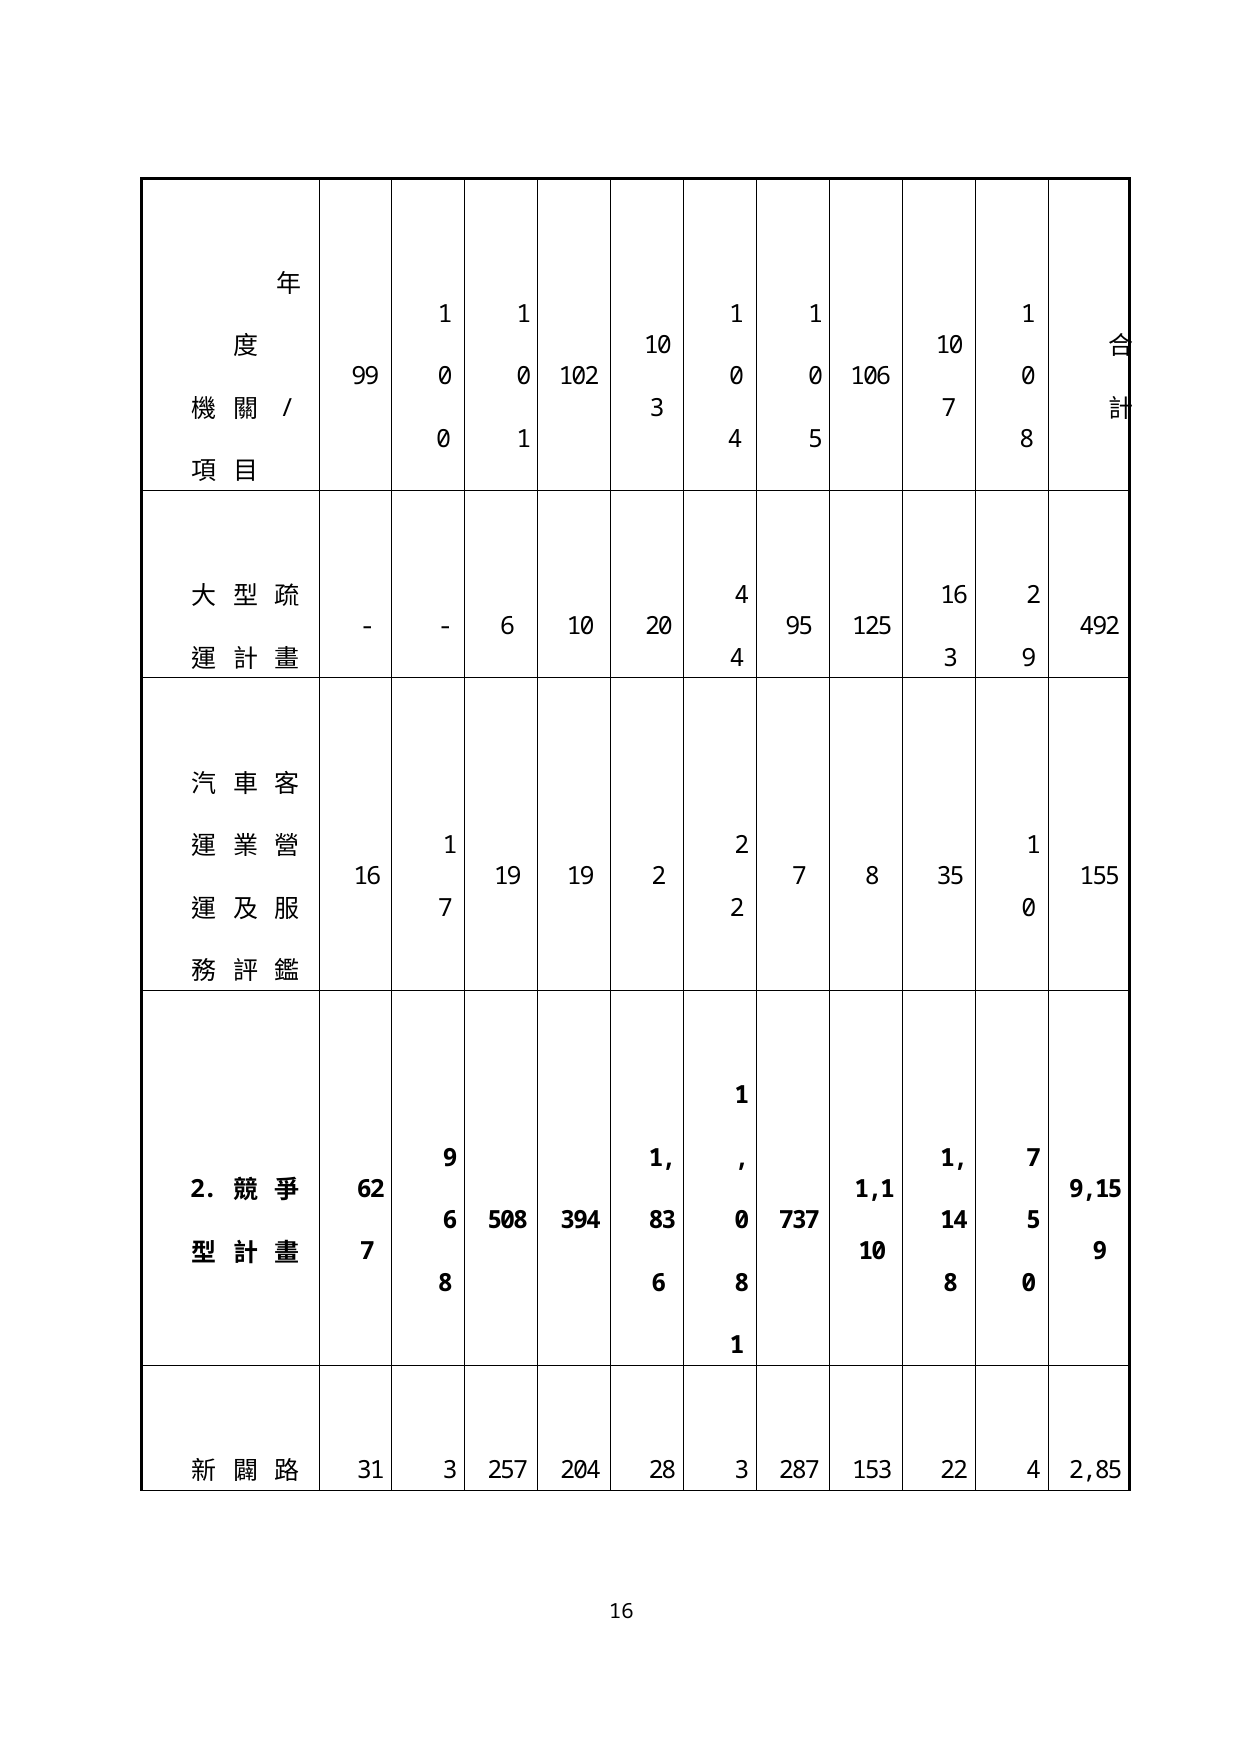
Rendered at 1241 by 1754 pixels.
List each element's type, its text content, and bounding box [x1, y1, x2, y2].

table_header 年度 機關/項目 [143, 180, 319, 490]
table_cell 125 [830, 491, 902, 677]
table_header 99 [320, 180, 391, 490]
table_cell 2 [611, 678, 683, 990]
table_cell 204 [538, 1366, 610, 1490]
table_cell 汽車客運業營運及服務評鑑 [143, 678, 319, 990]
table_header 107 [903, 180, 975, 490]
table_cell 44 [684, 491, 756, 677]
table_cell 10 [976, 678, 1048, 990]
table_cell 627 [320, 991, 391, 1365]
table_cell 163 [903, 491, 975, 677]
table_header 104 [684, 180, 756, 490]
table_header 105 [757, 180, 829, 490]
table_cell 28 [611, 1366, 683, 1490]
table_cell 31 [320, 1366, 391, 1490]
table_cell 1,148 [903, 991, 975, 1365]
table_cell 29 [976, 491, 1048, 677]
table_cell 1,081 [684, 991, 756, 1365]
table_cell 19 [538, 678, 610, 990]
table_cell 737 [757, 991, 829, 1365]
table_cell 257 [465, 1366, 537, 1490]
table_header 103 [611, 180, 683, 490]
table_cell 6 [465, 491, 537, 677]
table_cell 22 [903, 1366, 975, 1490]
table_cell 1,836 [611, 991, 683, 1365]
table_header 102 [538, 180, 610, 490]
table_cell 750 [976, 991, 1048, 1365]
table_cell 新闢路 [143, 1366, 319, 1490]
table_cell 20 [611, 491, 683, 677]
table_cell 16 [320, 678, 391, 990]
table_cell 2.競爭型計畫 [143, 991, 319, 1365]
table_cell 968 [392, 991, 464, 1365]
table_cell 1,110 [830, 991, 902, 1365]
table_header 108 [976, 180, 1048, 490]
table_cell 508 [465, 991, 537, 1365]
table_header 合計 [1049, 180, 1128, 490]
table_cell 35 [903, 678, 975, 990]
table_cell 7 [757, 678, 829, 990]
table_cell 3 [392, 1366, 464, 1490]
table_header 101 [465, 180, 537, 490]
table_header 100 [392, 180, 464, 490]
table_cell 8 [830, 678, 902, 990]
table_cell 394 [538, 991, 610, 1365]
table_cell 10 [538, 491, 610, 677]
table_cell 492 [1049, 491, 1128, 677]
table_cell 大型疏運計畫 [143, 491, 319, 677]
table_cell 95 [757, 491, 829, 677]
table_cell 153 [830, 1366, 902, 1490]
table_cell 287 [757, 1366, 829, 1490]
table_cell 22 [684, 678, 756, 990]
table_cell - [392, 491, 464, 677]
table_cell 155 [1049, 678, 1128, 990]
table_header 106 [830, 180, 902, 490]
table_cell 9,159 [1049, 991, 1128, 1365]
table_cell 19 [465, 678, 537, 990]
table_cell - [320, 491, 391, 677]
table_cell 3 [684, 1366, 756, 1490]
table_cell 17 [392, 678, 464, 990]
table_cell 4 [976, 1366, 1048, 1490]
table_cell 2,85 [1049, 1366, 1128, 1490]
